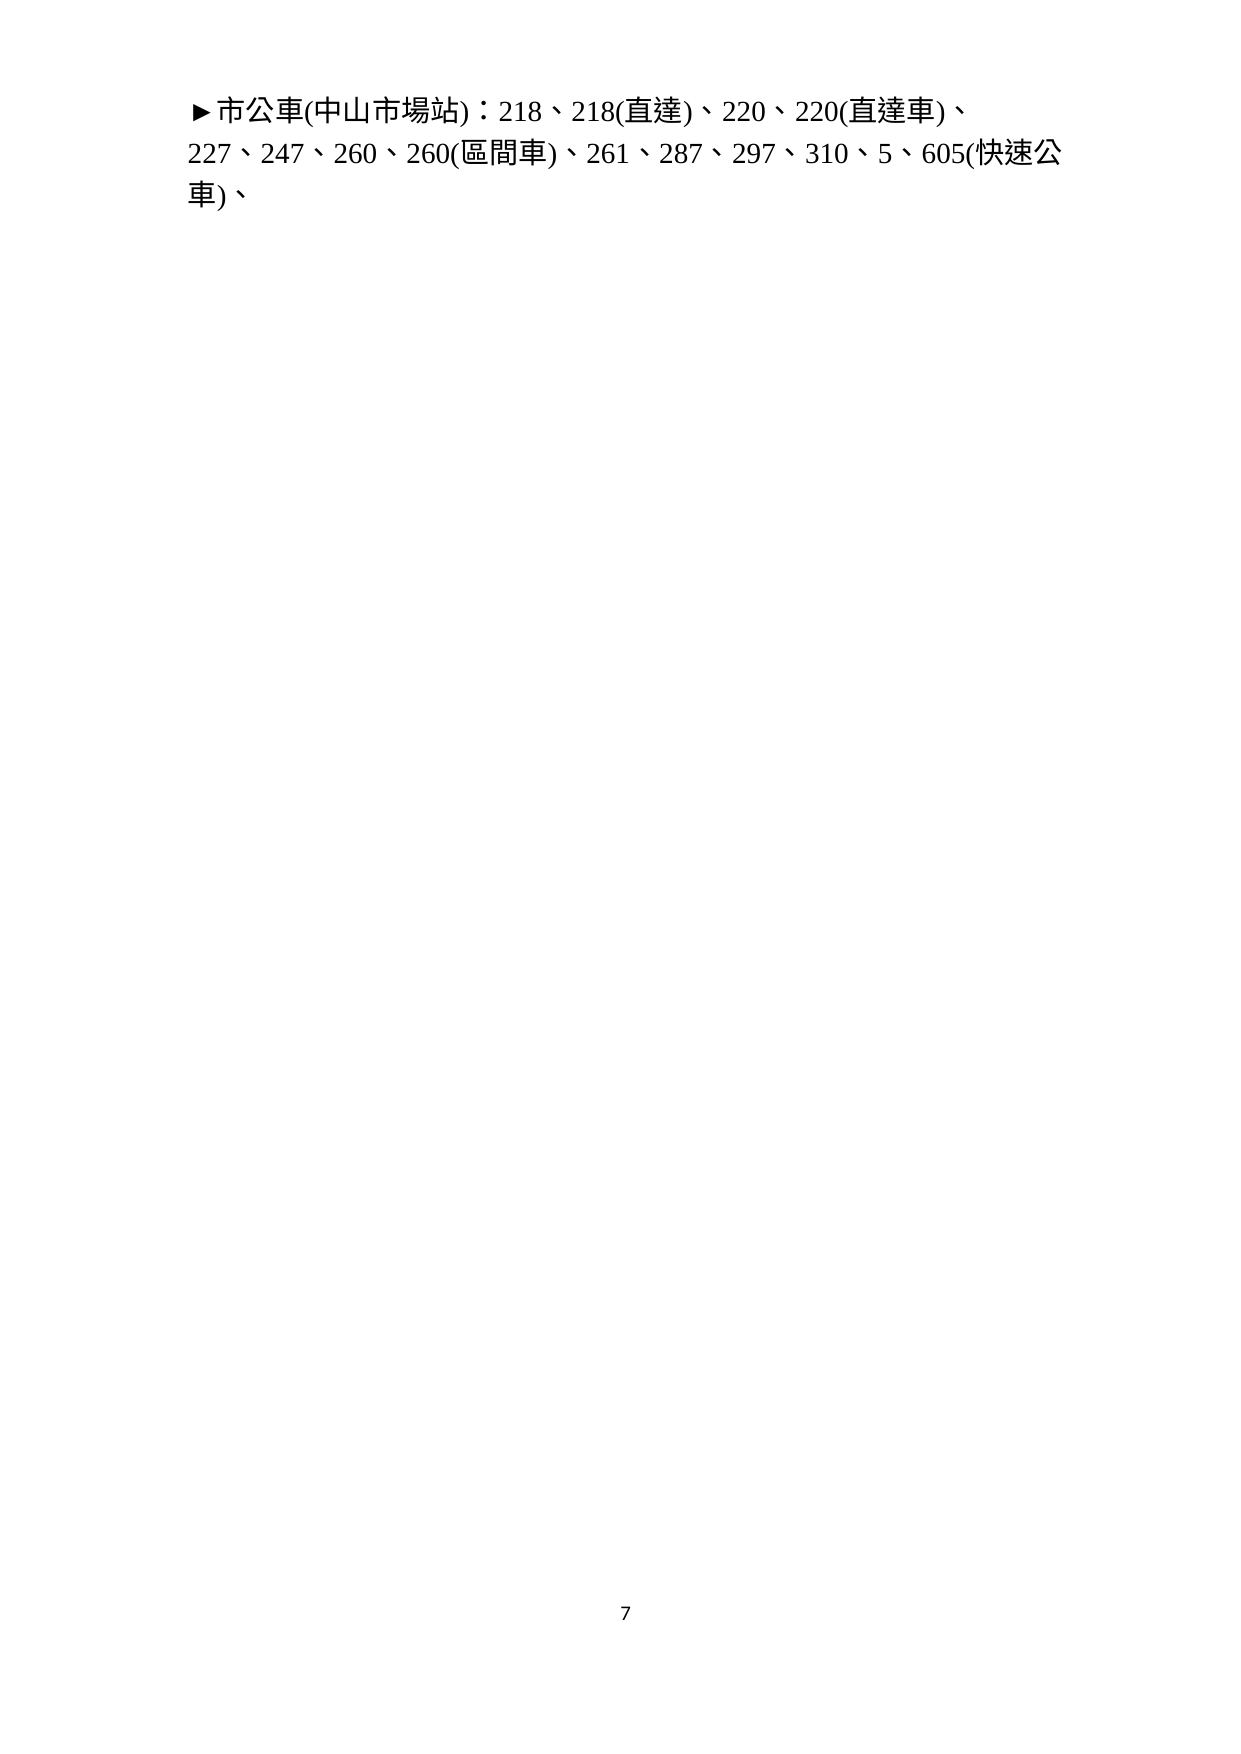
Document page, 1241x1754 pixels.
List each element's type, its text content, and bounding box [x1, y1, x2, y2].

text ►市公車(中山市場站)：218、218(直達)、220、220(直達車)、227、247、260、260(區間車)、261、287、297、310、5、605(快速公車)、 [187, 87, 1063, 214]
